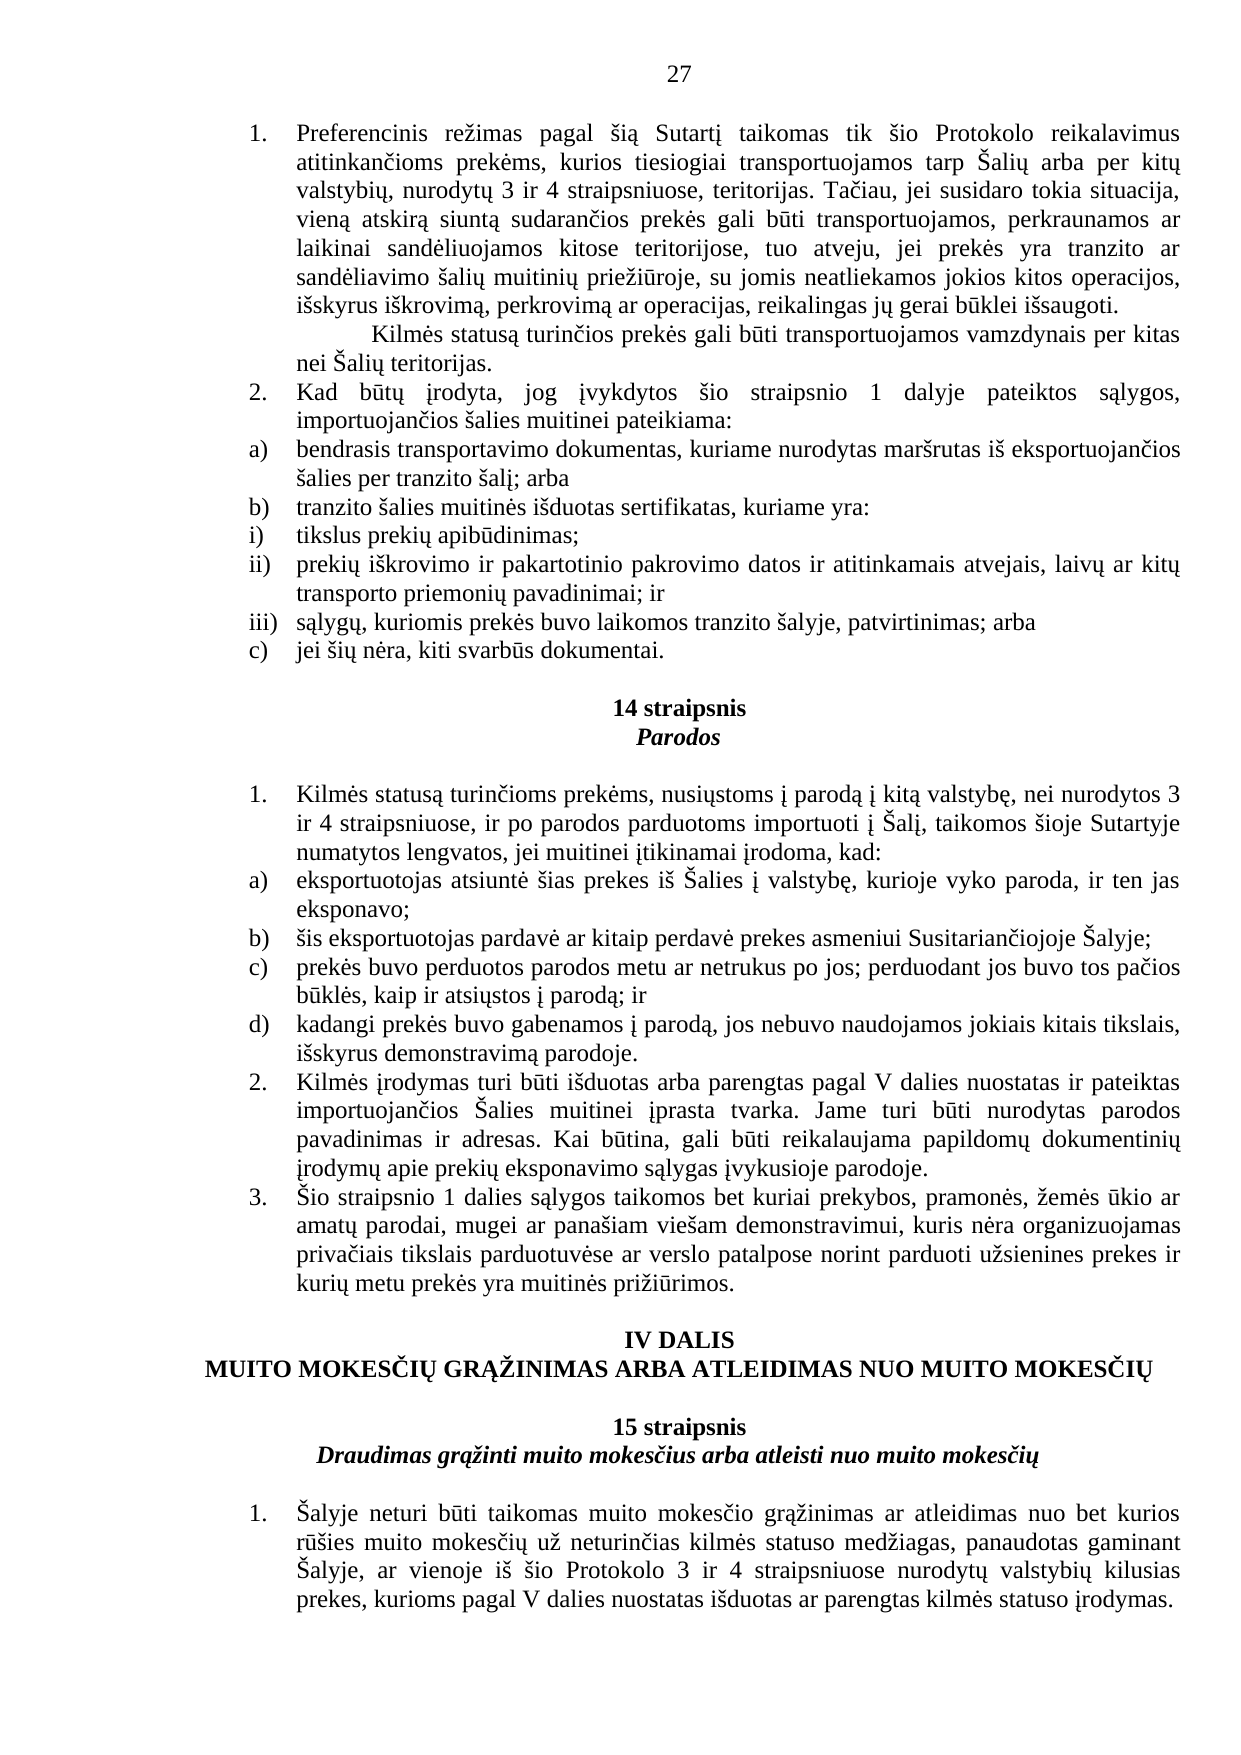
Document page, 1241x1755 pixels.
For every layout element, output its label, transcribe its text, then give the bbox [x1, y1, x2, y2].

text 1. Šalyje neturi būti taikomas muito mokesčio grąžinimas ar atleidimas nuo bet kurios rūšies muito mokesčių už neturinčias kilmės statuso medžiagas, panaudotas gaminant Šalyje, ar vienoje iš šio Protokolo 3 ir 4 straipsniuose nurodytų valstybių kilusias prekes, kurioms pagal V dalies nuostatas išduotas ar parengtas kilmės statuso įrodymas. [248, 1498, 1181, 1613]
text MUITO MOKESČIŲ GRĄŽINIMAS ARBA ATLEIDIMAS NUO MUITO MOKESČIŲ [177, 1354, 1181, 1383]
text c) jei šių nėra, kiti svarbūs dokumentai. [248, 636, 1181, 664]
text Parodos [177, 722, 1181, 751]
text a) eksportuotojas atsiuntė šias prekes iš Šalies į valstybę, kurioje vyko paroda, ir ten jas eksponavo; [248, 866, 1181, 923]
text d) kadangi prekės buvo gabenamos į parodą, jos nebuvo naudojamos jokiais kitais tikslais, išskyrus demonstravimą parodoje. [248, 1009, 1181, 1067]
text 2. Kad būtų įrodyta, jog įvykdytos šio straipsnio 1 dalyje pateiktos sąlygos, importuojančios šalies muitinei pateikiama: [248, 377, 1181, 434]
text Kilmės statusą turinčios prekės gali būti transportuojamos vamzdynais per kitas nei Šalių teritorijas. [296, 319, 1181, 377]
text 2. Kilmės įrodymas turi būti išduotas arba parengtas pagal V dalies nuostatas ir pateiktas importuojančios Šalies muitinei įprasta tvarka. Jame turi būti nurodytas parodos pavadinimas ir adresas. Kai būtina, gali būti reikalaujama papildomų dokumentinių įrodymų apie prekių eksponavimo sąlygas įvykusioje parodoje. [248, 1067, 1181, 1182]
text ii) prekių iškrovimo ir pakartotinio pakrovimo datos ir atitinkamais atvejais, laivų ar kitų transporto priemonių pavadinimai; ir [248, 549, 1181, 607]
text iii) sąlygų, kuriomis prekės buvo laikomos tranzito šalyje, patvirtinimas; arba [248, 607, 1181, 636]
text a) bendrasis transportavimo dokumentas, kuriame nurodytas maršrutas iš eksportuojančios šalies per tranzito šalį; arba [248, 434, 1181, 492]
text 3. Šio straipsnio 1 dalies sąlygos taikomos bet kuriai prekybos, pramonės, žemės ūkio ar amatų parodai, mugei ar panašiam viešam demonstravimui, kuris nėra organizuojamas privačiais tikslais parduotuvėse ar verslo patalpose norint parduoti užsienines prekes ir kurių metu prekės yra muitinės prižiūrimos. [248, 1182, 1181, 1297]
text i) tikslus prekių apibūdinimas; [248, 521, 1181, 549]
text b) šis eksportuotojas pardavė ar kitaip perdavė prekes asmeniui Susitariančiojoje Šalyje; [248, 923, 1181, 952]
text 1. Kilmės statusą turinčioms prekėms, nusiųstoms į parodą į kitą valstybę, nei nurodytos 3 ir 4 straipsniuose, ir po parodos parduotoms importuoti į Šalį, taikomos šioje Sutartyje numatytos lengvatos, jei muitinei įtikinamai įrodoma, kad: [248, 779, 1181, 866]
text b) tranzito šalies muitinės išduotas sertifikatas, kuriame yra: [248, 492, 1181, 521]
text c) prekės buvo perduotos parodos metu ar netrukus po jos; perduodant jos buvo tos pačios būklės, kaip ir atsiųstos į parodą; ir [248, 952, 1181, 1009]
text 15 straipsnis [177, 1412, 1181, 1441]
text IV DALIS [177, 1326, 1181, 1354]
text 14 straipsnis [177, 693, 1181, 722]
text Draudimas grąžinti muito mokesčius arba atleisti nuo muito mokesčių [177, 1441, 1181, 1469]
text 1. Preferencinis režimas pagal šią Sutartį taikomas tik šio Protokolo reikalavimus atitinkančioms prekėms, kurios tiesiogiai transportuojamos tarp Šalių arba per kitų valstybių, nurodytų 3 ir 4 straipsniuose, teritorijas. Tačiau, jei susidaro tokia situacija, vieną atskirą siuntą sudarančios prekės gali būti transportuojamos, perkraunamos ar laikinai sandėliuojamos kitose teritorijose, tuo atveju, jei prekės yra tranzito ar sandėliavimo šalių muitinių priežiūroje, su jomis neatliekamos jokios kitos operacijos, išskyrus iškrovimą, perkrovimą ar operacijas, reikalingas jų gerai būklei išsaugoti. [248, 118, 1181, 319]
